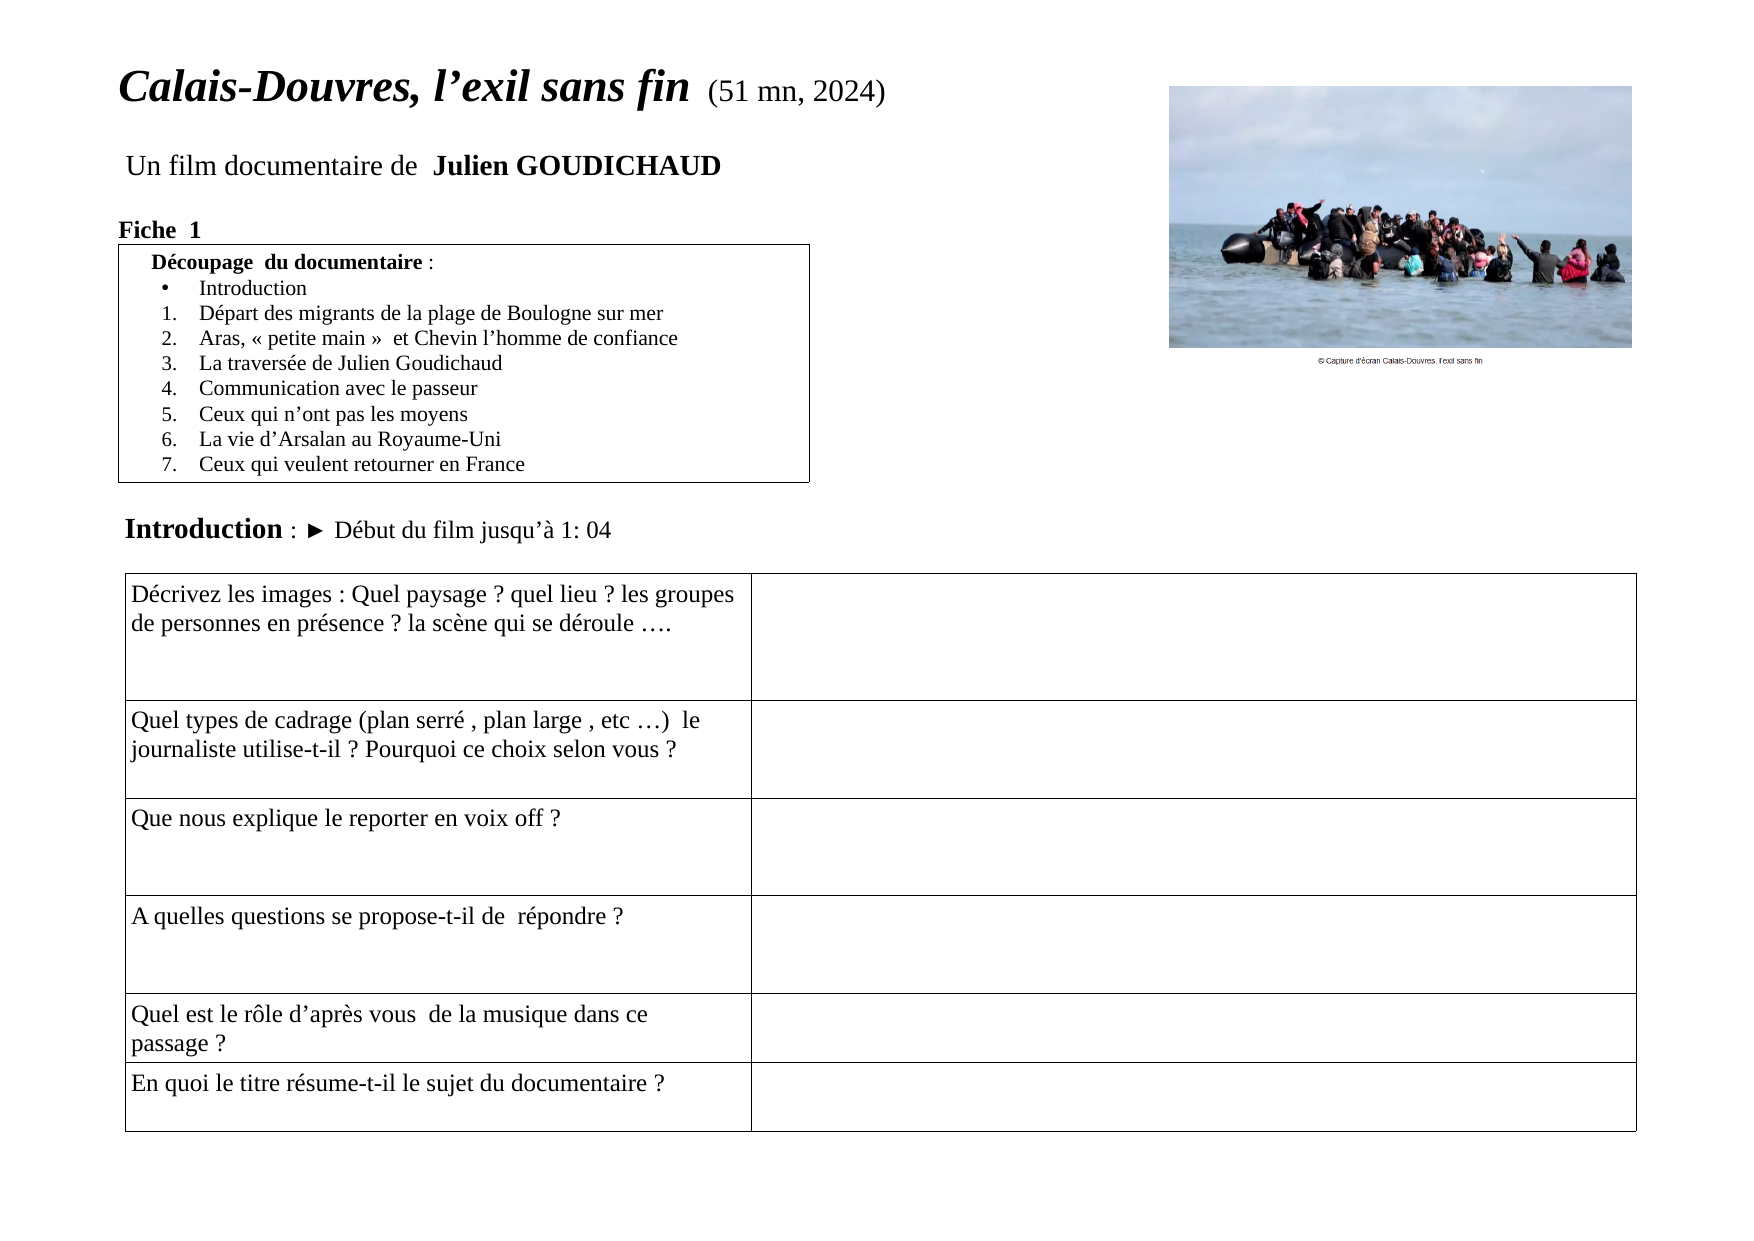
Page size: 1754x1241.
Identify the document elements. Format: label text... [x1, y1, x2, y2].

table_cell Que nous explique le reporter en voix off ? [126, 799, 751, 895]
table_cell [752, 1063, 1636, 1131]
table_cell Quel types de cadrage (plan serré , plan large , etc …) le journaliste utilise-t-il ? Pourquoi ce choix selon vous ? [126, 701, 751, 797]
list Un film documentaire de Julien GOUDICHAUD [112, 112, 1167, 181]
table_cell A quelles questions se propose-t-il de répondre ? [126, 896, 751, 993]
text Introduction : ► Début du film jusqu’à 1: 04 [118, 511, 1636, 544]
table_header [752, 574, 1636, 700]
table_cell [752, 994, 1636, 1062]
table_cell En quoi le titre résume-t-il le sujet du documentaire ? [126, 1063, 751, 1131]
text Fiche 1 [118, 215, 1167, 243]
list Calais-Douvres, l’exil sans fin (51 mn, 2024) [112, 59, 1636, 112]
table_cell [752, 799, 1636, 895]
table_cell [752, 701, 1636, 797]
table_cell [752, 896, 1636, 993]
table_cell Quel est le rôle d’après vous de la musique dans ce passage ? [126, 994, 751, 1062]
table_header Découpage du documentaire : Introduction Départ des migrants de la plage de Boulogne sur mer Aras, « petite main » et Chevin l’homme de confiance La traversée de Julien Goudichaud Communication avec le passeur Ceux qui n’ont pas les moyens La vie d’Arsalan au Royaume-Uni Ceux qui veulent retourner en France [119, 245, 809, 482]
picture [1167, 85, 1633, 368]
table_header Décrivez les images : Quel paysage ? quel lieu ? les groupes de personnes en présence ? la scène qui se déroule …. [126, 574, 751, 700]
